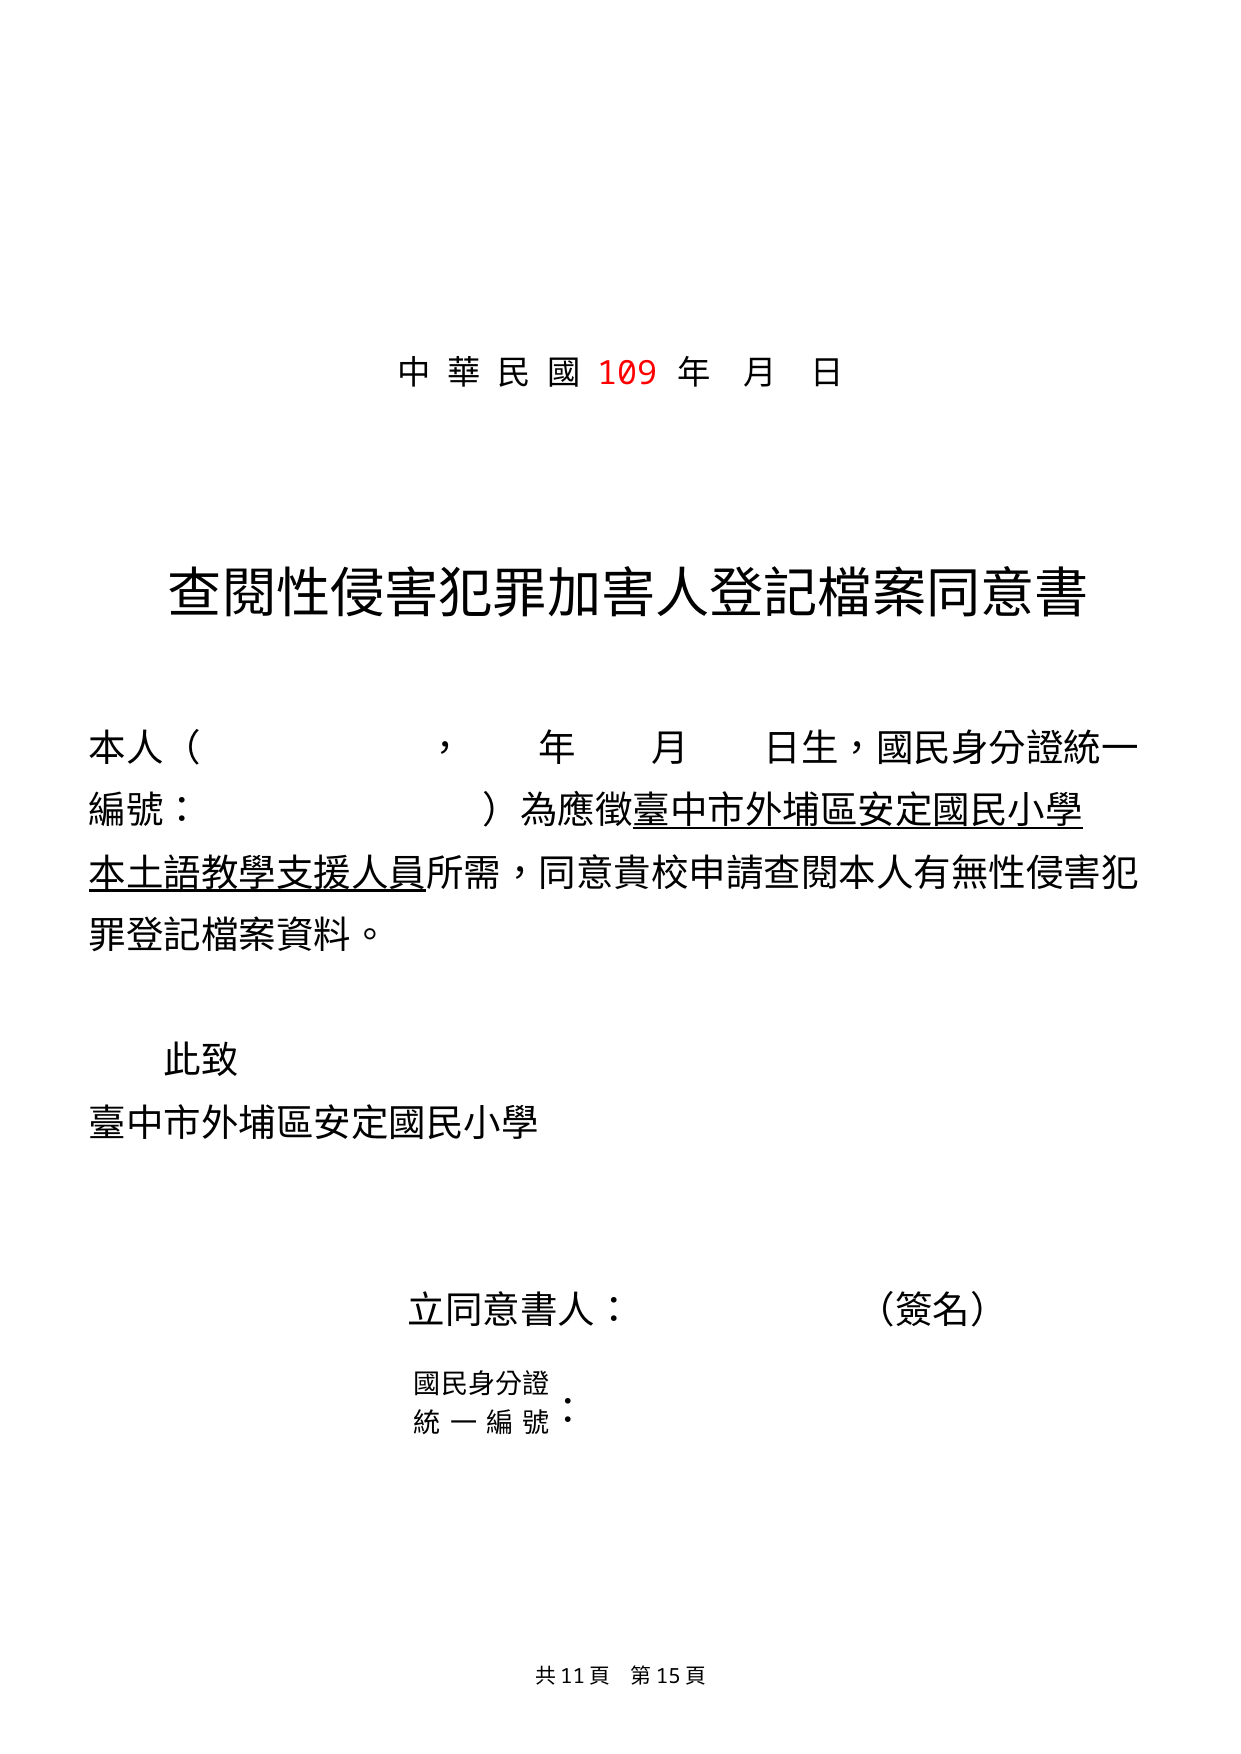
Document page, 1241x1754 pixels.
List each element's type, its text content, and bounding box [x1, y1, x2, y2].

text 臺中市外埔區安定國民小學 [89, 1078, 1152, 1141]
text 查閱性侵害犯罪加害人登記檔案同意書 [89, 516, 1168, 641]
text 國民身分證統一編號： [89, 1328, 1152, 1453]
text 中 華 民 國 109 年 月 日 [89, 328, 1152, 391]
text 立同意書人： （簽名） [89, 1266, 1152, 1328]
text 本人（ ， 年 月 日生，國民身分證統一編號： ）為應徵臺中市外埔區安定國民小學 本土語教學支援人員所需，同意貴校申請查閱本人有無性侵害犯罪登記檔案資料。 [89, 703, 1152, 953]
text 此致 [89, 1016, 1152, 1078]
